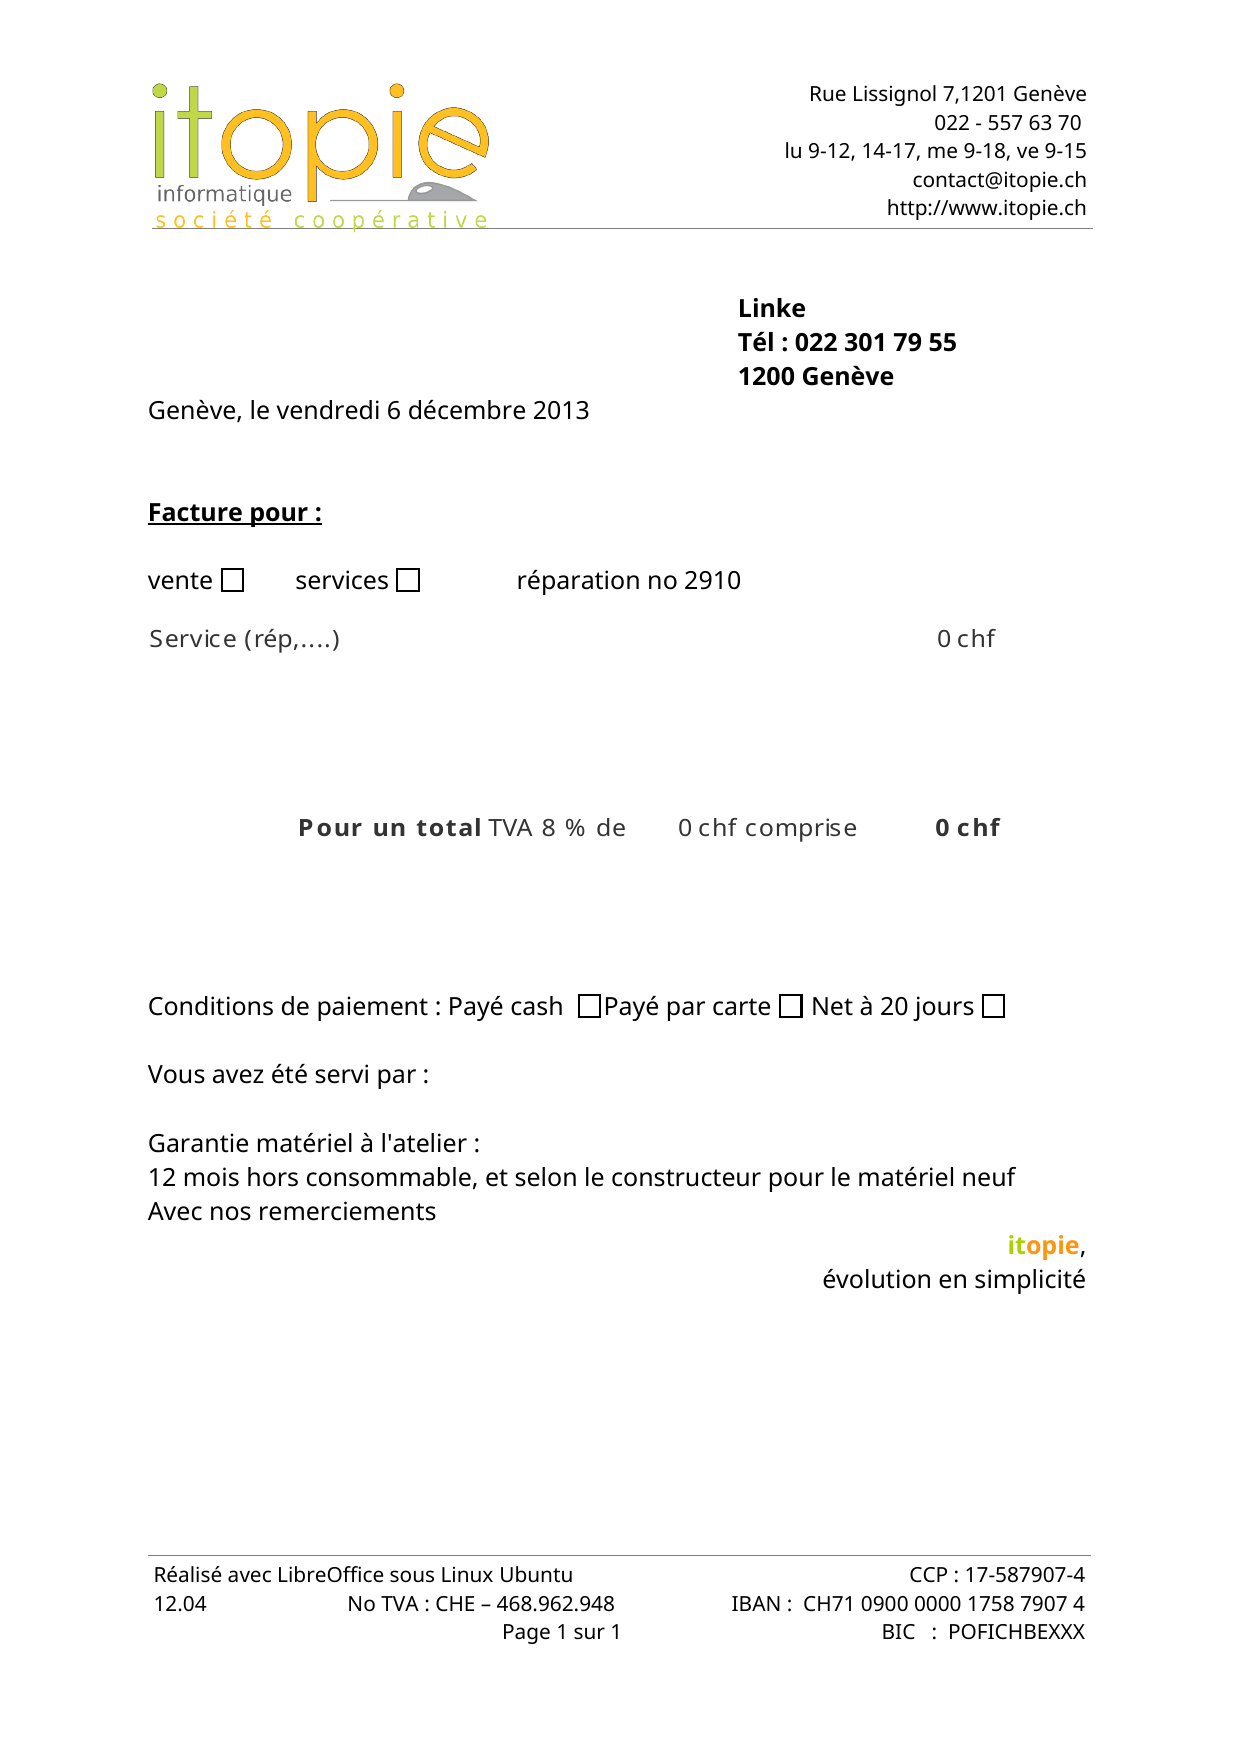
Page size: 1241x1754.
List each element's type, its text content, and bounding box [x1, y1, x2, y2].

picture [138, 72, 500, 244]
text 12 mois hors consommable, et selon le constructeur pour le matériel neuf [148, 1159, 1093, 1193]
text Vous avez été servi par : [148, 1057, 1093, 1091]
text Garantie matériel à l'atelier : [148, 1125, 1093, 1159]
text itopie, [148, 1227, 1093, 1262]
text Facture pour : [148, 495, 1093, 529]
text Tél : 022 301 79 55 [148, 324, 1093, 358]
text Avec nos remerciements [148, 1193, 1093, 1227]
text Linke [148, 290, 1093, 324]
text 1200 Genève [148, 358, 1093, 392]
text évolution en simplicité [148, 1262, 1093, 1296]
text vente services réparation no 2910 [148, 563, 1093, 597]
text Genève, le vendredi 6 décembre 2013 [148, 392, 1093, 427]
text Conditions de paiement : Payé cash Payé par carte Net à 20 jours [148, 989, 1093, 1023]
